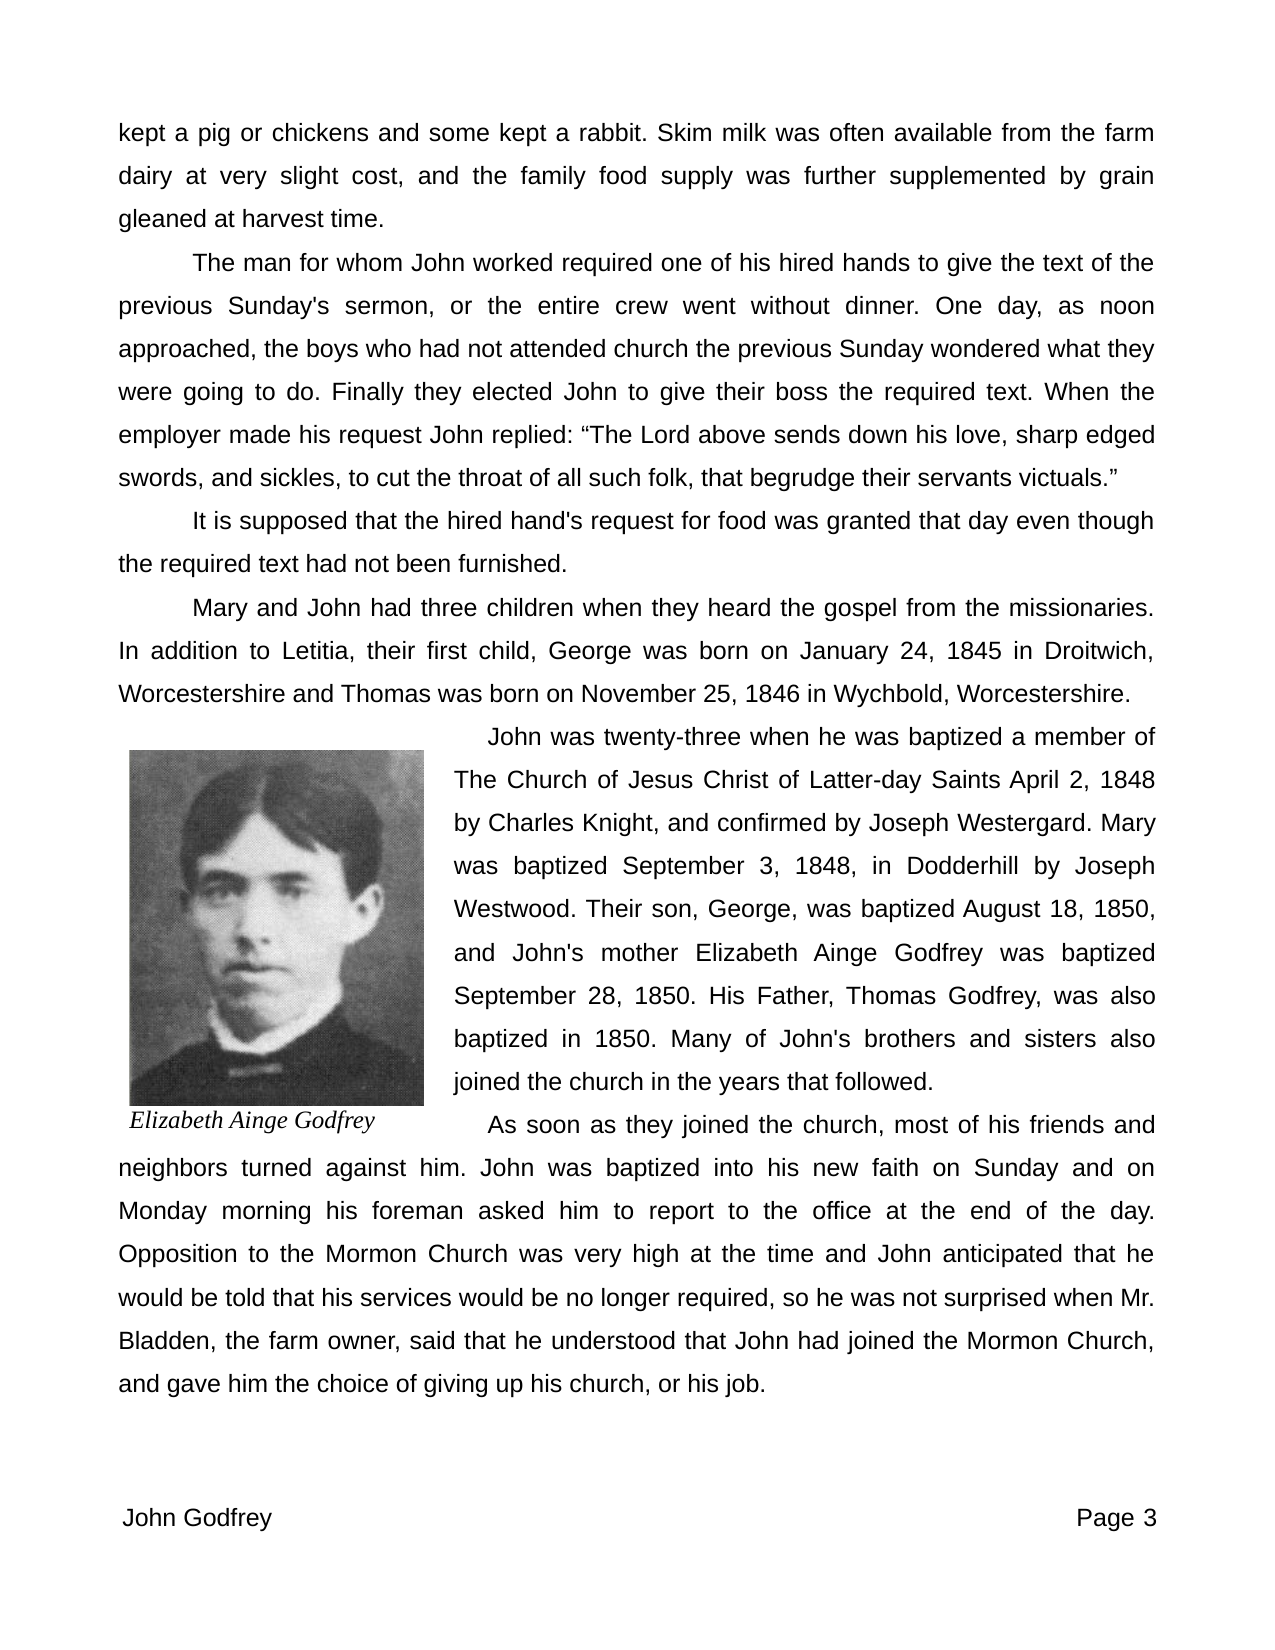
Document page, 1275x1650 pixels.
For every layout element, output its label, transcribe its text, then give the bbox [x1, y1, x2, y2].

text The man for whom John worked required one of his hired hands to give the text of the previous Sunday's sermon, or the entire crew went without dinner. One day, as noon approached, the boys who had not attended church the previous Sunday wondered what they were going to do. Finally they elected John to give their boss the required text. When the employer made his request John replied: “The Lord above sends down his love, sharp edged swords, and sickles, to cut the throat of all such folk, that begrudge their servants victuals.” [118, 247, 1157, 492]
text As soon as they joined the church, most of his friends and neighbors turned against him. John was baptized into his new faith on Sunday and on Monday morning his foreman asked him to report to the office at the end of the day. Opposition to the Mormon Church was very high at the time and John anticipated that he would be told that his services would be no longer required, so he was not surprised when Mr. Bladden, the farm owner, said that he understood that John had joined the Mormon Church, and gave him the choice of giving up his church, or his job. [118, 1110, 1157, 1397]
text Elizabeth Ainge Godfrey [129, 1106, 424, 1134]
text Mary and John had three children when they heard the gospel from the missionaries. In addition to Letitia, their first child, George was born on January 24, 1845 in Droitwich, Worcestershire and Thomas was born on November 25, 1846 in Wychbold, Worcestershire. [118, 592, 1157, 707]
text John was twenty-three when he was baptized a member of The Church of Jesus Christ of Latter-day Saints April 2, 1848 by Charles Knight, and confirmed by Joseph Westergard. Mary was baptized September 3, 1848, in Dodderhill by Joseph Westwood. Their son, George, was baptized August 18, 1850, and John's mother Elizabeth Ainge Godfrey was baptized September 28, 1850. His Father, Thomas Godfrey, was also baptized in 1850. Many of John's brothers and sisters also joined the church in the years that followed. [118, 722, 1157, 1096]
text It is supposed that the hired hand's request for food was granted that day even though the required text had not been furnished. [118, 506, 1157, 578]
picture [129, 750, 424, 1106]
text kept a pig or chickens and some kept a rabbit. Skim milk was often available from the farm dairy at very slight cost, and the family food supply was further supplemented by grain gleaned at harvest time. [118, 118, 1157, 233]
